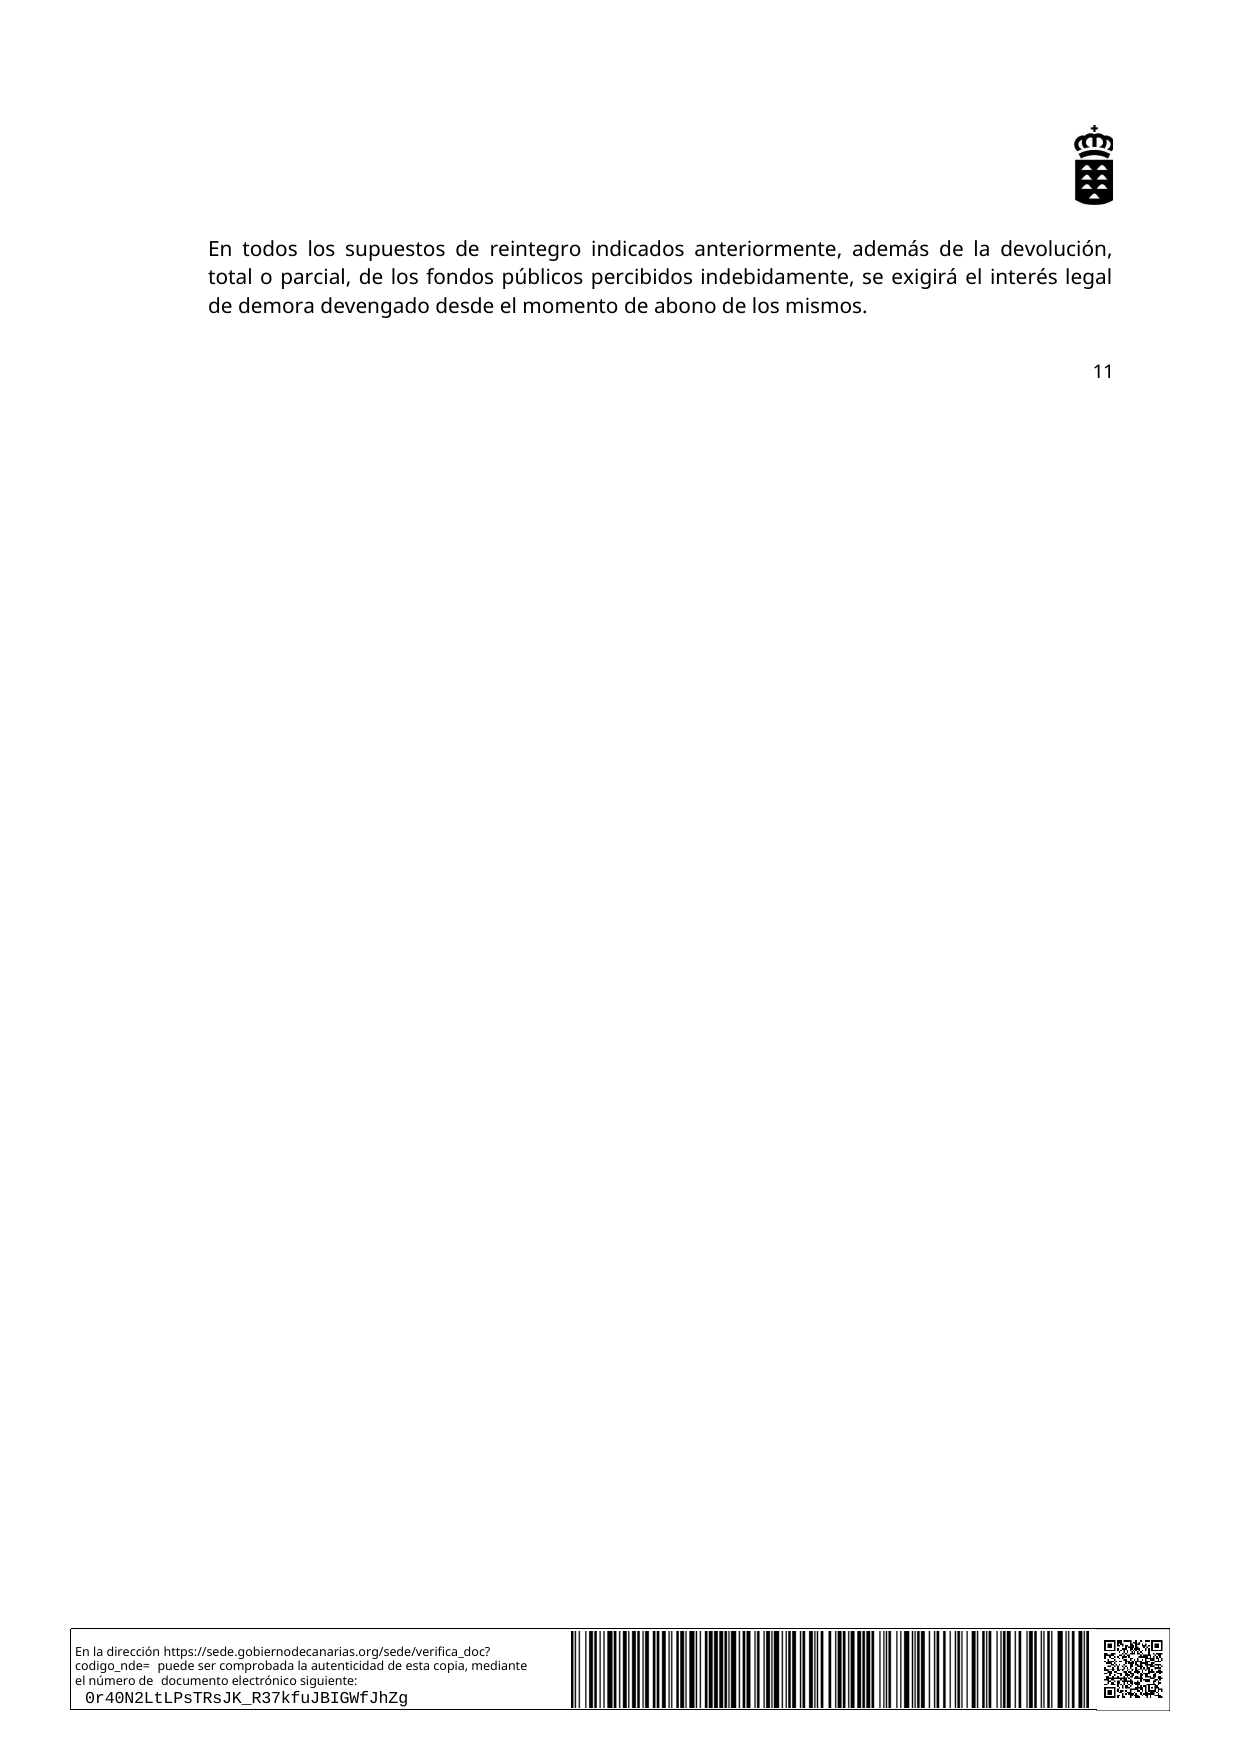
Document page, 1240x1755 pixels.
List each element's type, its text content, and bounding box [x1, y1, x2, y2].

text 11 [59, 358, 1115, 384]
text En todos los supuestos de reintegro indicados anteriormente, además de la devolución, total o parcial, de los fondos públicos percibidos indebidamente, se exigirá el interés legal de demora devengado desde el momento de abono de los mismos. [208, 234, 1114, 319]
